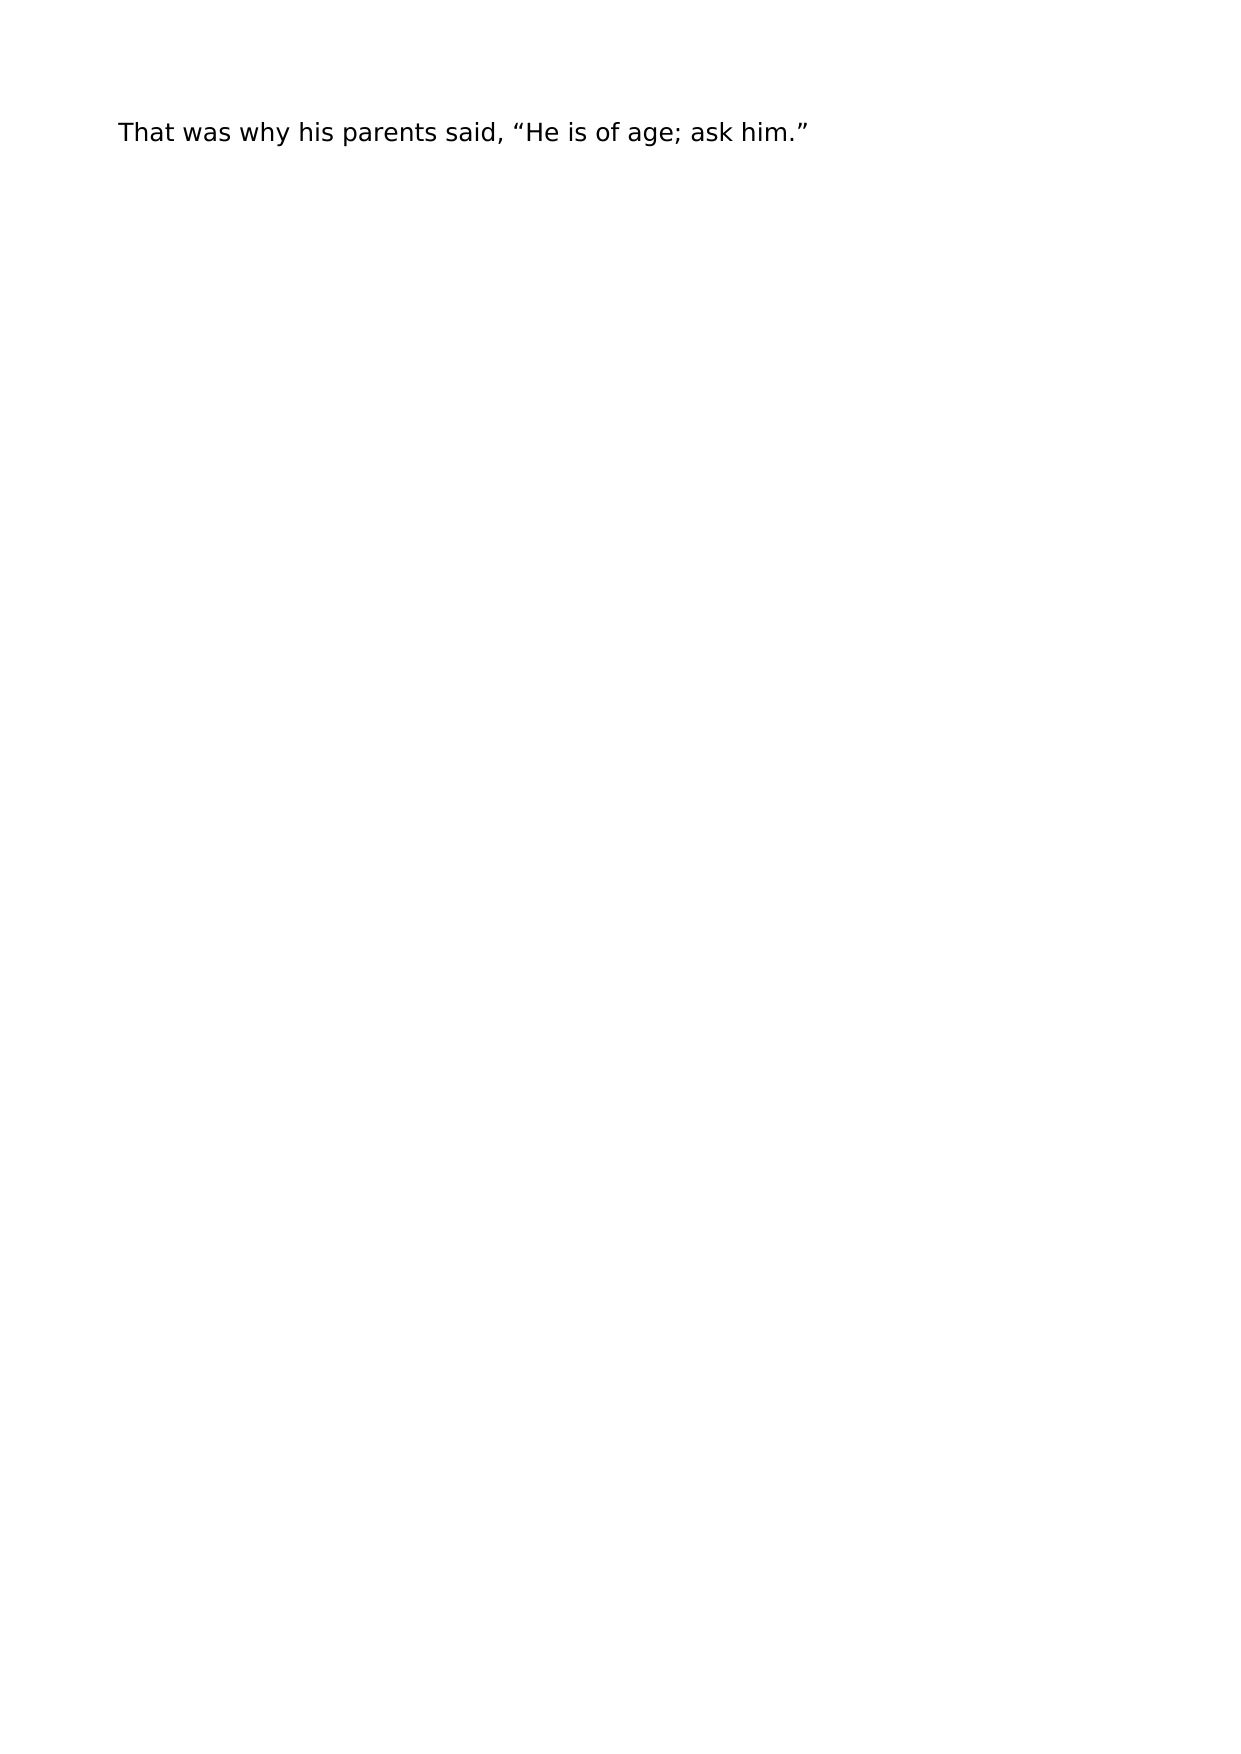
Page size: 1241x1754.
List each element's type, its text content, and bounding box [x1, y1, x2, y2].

text That was why his parents said, “He is of age; ask him.” [118, 118, 1122, 147]
